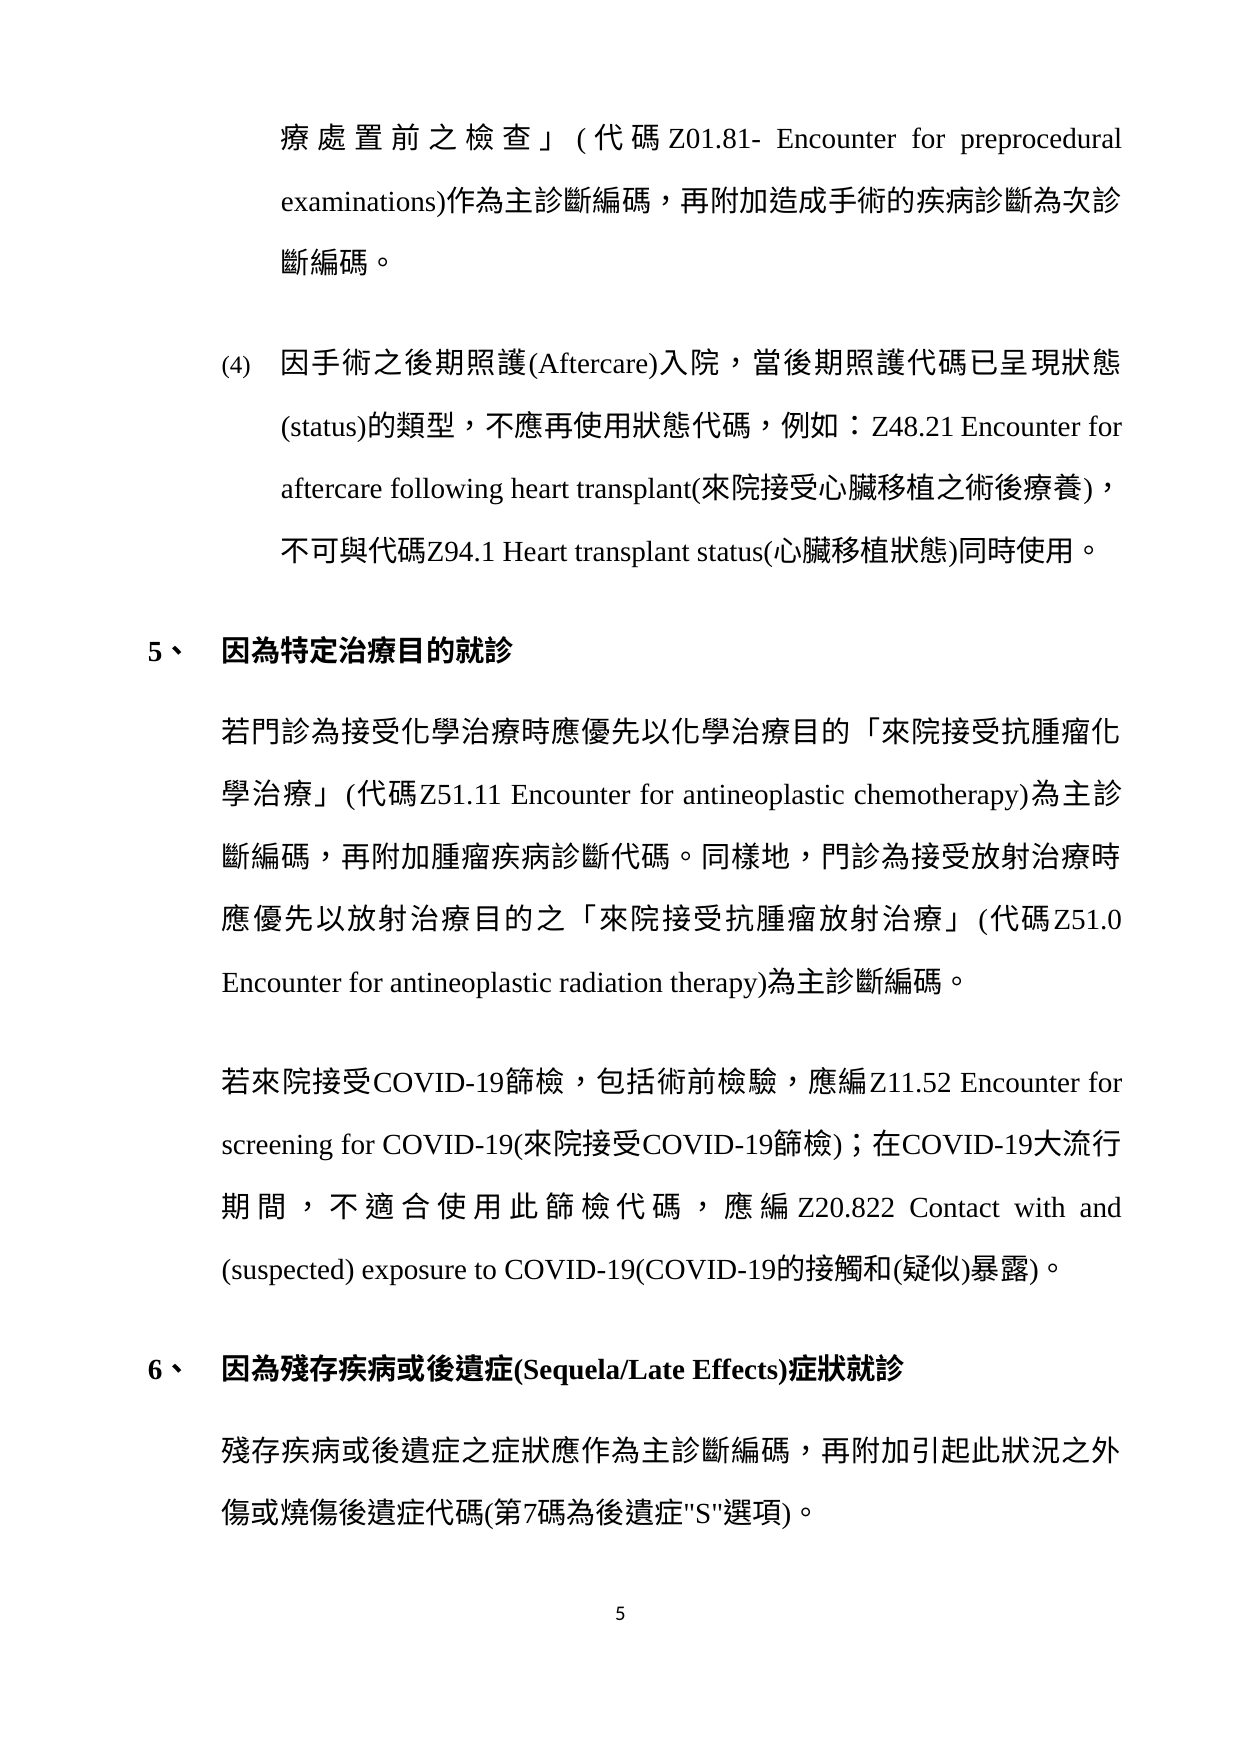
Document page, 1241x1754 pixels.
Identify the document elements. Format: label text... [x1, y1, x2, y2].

list 因為殘存疾病或後遺症(Sequela/Late Effects)症狀就診 [148, 1325, 1122, 1388]
list 因為特定治療目的就診 [148, 607, 1122, 669]
text 若來院接受COVID-19篩檢，包括術前檢驗，應編Z11.52 Encounter for screening for COVID-19(來院接受COVID-19篩檢)；在COVID-19大流行期間，不適合使用此篩檢代碼，應編Z20.822 Contact with and (suspected) exposure to COVID-19(COVID-19的接觸和(疑似)暴露)。 [221, 1038, 1122, 1288]
text 殘存疾病或後遺症之症狀應作為主診斷編碼，再附加引起此狀況之外傷或燒傷後遺症代碼(第7碼為後遺症"S"選項)。 [221, 1407, 1122, 1532]
list 療處置前之檢查」(代碼Z01.81- Encounter for preprocedural examinations)作為主診斷編碼，再附加造成手術的疾病診斷為次診斷編碼。 [221, 94, 1122, 282]
text 若門診為接受化學治療時應優先以化學治療目的「來院接受抗腫瘤化學治療」(代碼Z51.11 Encounter for antineoplastic chemotherapy)為主診斷編碼，再附加腫瘤疾病診斷代碼。同樣地，門診為接受放射治療時應優先以放射治療目的之「來院接受抗腫瘤放射治療」(代碼Z51.0 Encounter for antineoplastic radiation therapy)為主診斷編碼。 [221, 688, 1122, 1000]
list 因手術之後期照護(Aftercare)入院，當後期照護代碼已呈現狀態(status)的類型，不應再使用狀態代碼，例如：Z48.21 Encounter for aftercare following heart transplant(來院接受心臟移植之術後療養)，不可與代碼Z94.1 Heart transplant status(心臟移植狀態)同時使用。 [221, 319, 1122, 569]
